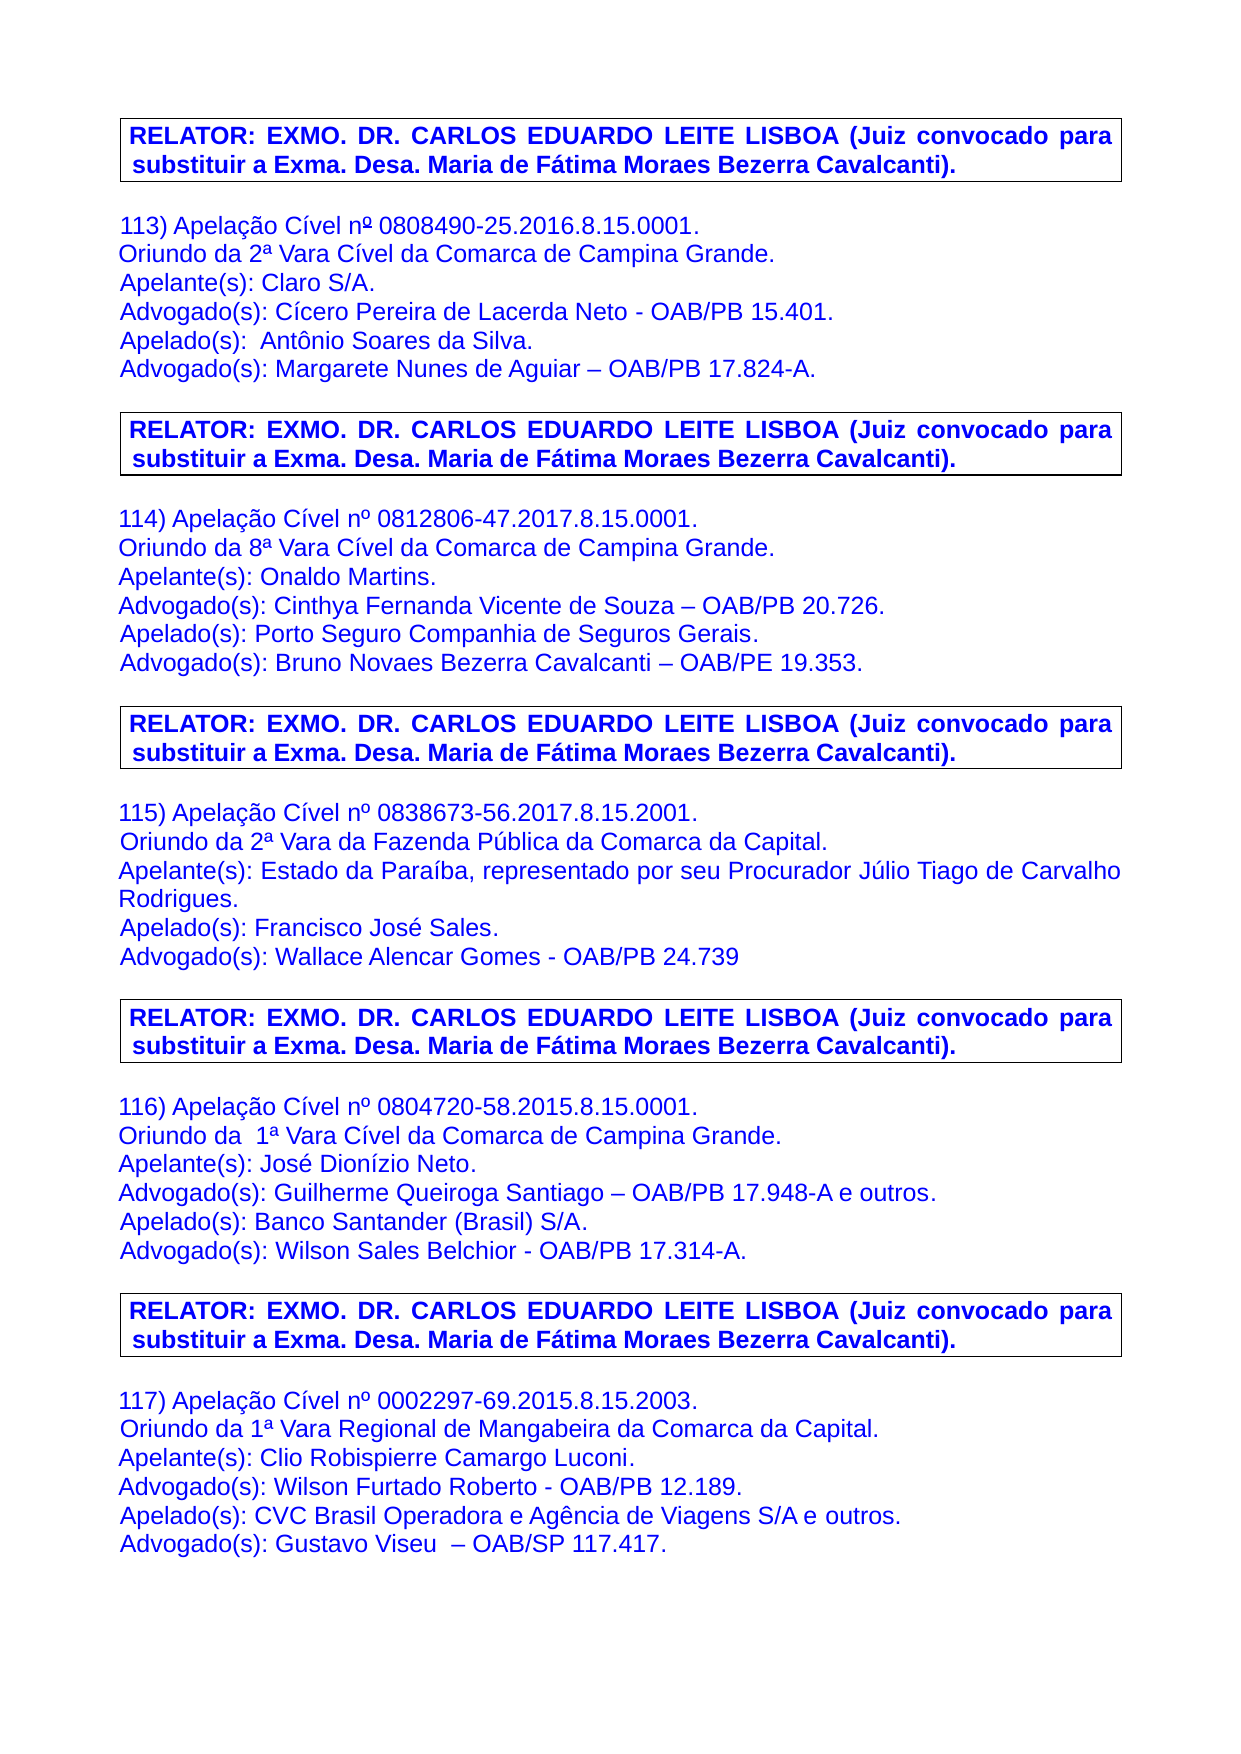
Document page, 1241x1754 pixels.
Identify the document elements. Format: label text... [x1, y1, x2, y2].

text Advogado(s): Bruno Novaes Bezerra Cavalcanti – OAB/PE 19.353. [119, 648, 1122, 677]
text Apelante(s): Clio Robispierre Camargo Luconi. [118, 1443, 1122, 1472]
text RELATOR: EXMO. DR. CARLOS EDUARDO LEITE LISBOA (Juiz convocado para substituir a Exma. Desa. Maria de Fátima Moraes Bezerra Cavalcanti). [121, 1294, 1121, 1356]
text Apelado(s): Banco Santander (Brasil) S/A. [119, 1207, 1122, 1236]
text Oriundo da 2ª Vara Cível da Comarca de Campina Grande. [118, 239, 1122, 268]
text Advogado(s): Wallace Alencar Gomes - OAB/PB 24.739 [119, 942, 1122, 971]
text RELATOR: EXMO. DR. CARLOS EDUARDO LEITE LISBOA (Juiz convocado para substituir a Exma. Desa. Maria de Fátima Moraes Bezerra Cavalcanti). [121, 1000, 1121, 1062]
text Apelante(s): Estado da Paraíba, representado por seu Procurador Júlio Tiago de Carvalho Rodrigues. [118, 856, 1122, 913]
text RELATOR: EXMO. DR. CARLOS EDUARDO LEITE LISBOA (Juiz convocado para substituir a Exma. Desa. Maria de Fátima Moraes Bezerra Cavalcanti). [121, 119, 1121, 181]
text Advogado(s): Gustavo Viseu – OAB/SP 117.417. [119, 1529, 1122, 1558]
text Apelado(s): Porto Seguro Companhia de Seguros Gerais. [119, 619, 1122, 648]
text Apelante(s): Onaldo Martins. [118, 562, 1122, 591]
text Apelante(s): José Dionízio Neto. [118, 1149, 1122, 1178]
text Oriundo da 8ª Vara Cível da Comarca de Campina Grande. [118, 533, 1122, 562]
text Apelado(s): Francisco José Sales. [119, 913, 1122, 942]
text Apelante(s): Claro S/A. [119, 268, 1122, 297]
text Advogado(s): Wilson Sales Belchior - OAB/PB 17.314-A. [119, 1236, 1122, 1264]
text Advogado(s): Wilson Furtado Roberto - OAB/PB 12.189. [118, 1472, 1122, 1501]
text 117) Apelação Cível nº 0002297-69.2015.8.15.2003. [118, 1386, 1122, 1414]
text 114) Apelação Cível nº 0812806-47.2017.8.15.0001. [118, 504, 1122, 533]
text Advogado(s): Guilherme Queiroga Santiago – OAB/PB 17.948-A e outros. [118, 1178, 1122, 1207]
text Apelado(s): CVC Brasil Operadora e Agência de Viagens S/A e outros. [119, 1501, 1122, 1529]
text 116) Apelação Cível nº 0804720-58.2015.8.15.0001. [118, 1092, 1122, 1121]
text Oriundo da 2ª Vara da Fazenda Pública da Comarca da Capital. [119, 827, 1122, 856]
text RELATOR: EXMO. DR. CARLOS EDUARDO LEITE LISBOA (Juiz convocado para substituir a Exma. Desa. Maria de Fátima Moraes Bezerra Cavalcanti). [121, 707, 1121, 768]
text Advogado(s): Cinthya Fernanda Vicente de Souza – OAB/PB 20.726. [118, 591, 1122, 619]
text Apelado(s): Antônio Soares da Silva. [119, 326, 1122, 354]
text Advogado(s): Cícero Pereira de Lacerda Neto - OAB/PB 15.401. [119, 297, 1122, 326]
text Advogado(s): Margarete Nunes de Aguiar – OAB/PB 17.824-A. [119, 354, 1122, 383]
text Oriundo da 1ª Vara Regional de Mangabeira da Comarca da Capital. [119, 1414, 1122, 1443]
text RELATOR: EXMO. DR. CARLOS EDUARDO LEITE LISBOA (Juiz convocado para substituir a Exma. Desa. Maria de Fátima Moraes Bezerra Cavalcanti). [121, 413, 1121, 474]
text Oriundo da 1ª Vara Cível da Comarca de Campina Grande. [118, 1121, 1122, 1149]
text 115) Apelação Cível nº 0838673-56.2017.8.15.2001. [118, 798, 1122, 827]
text 113) Apelação Cível nº 0808490-25.2016.8.15.0001. [119, 211, 1122, 239]
